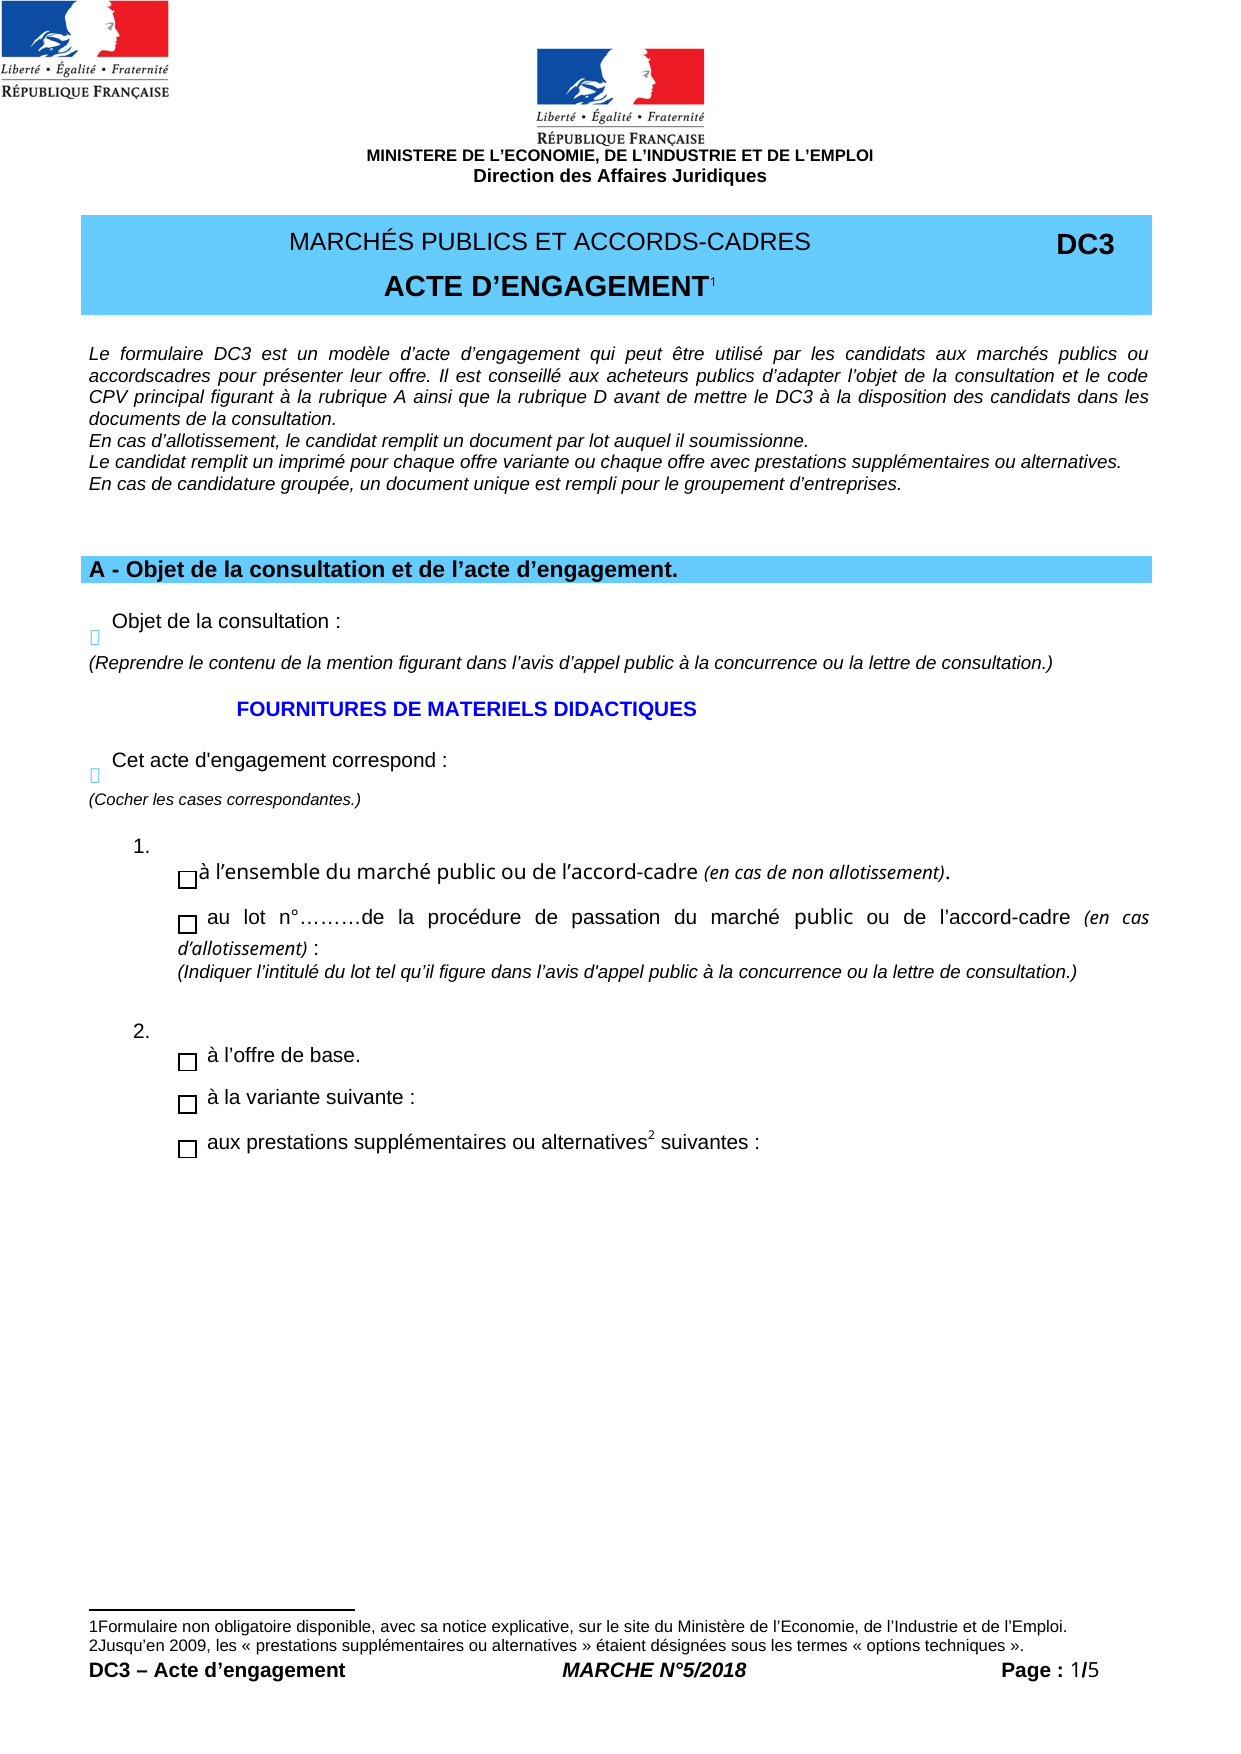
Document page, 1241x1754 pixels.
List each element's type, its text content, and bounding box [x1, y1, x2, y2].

text Le formulaire DC3 est un modèle d’acte d’engagement qui peut être utilisé par les candidats aux marchés publics ou accordscadres pour présenter leur offre. Il est conseillé aux acheteurs publics d’adapter l’objet de la consultation et le code CPV principal figurant à la rubrique A ainsi que la rubrique D avant de mettre le DC3 à la disposition des candidats dans les documents de la consultation. [89, 343, 1152, 429]
text au lot n°………de la procédure de passation du marché public ou de l’accord-cadre (en cas d’allotissement) : [177, 902, 1152, 961]
table_header A - Objet de la consultation et de l’acte d’engagement. [81, 556, 1152, 583]
text aux prestations supplémentaires ou alternatives suivantes : [177, 1127, 1152, 1159]
text à l’offre de base. [177, 1043, 1152, 1073]
text En cas d’allotissement, le candidat remplit un document par lot auquel il soumissionne. [89, 429, 1152, 451]
text (Cocher les cases correspondantes.) [89, 790, 1152, 809]
picture [535, 47, 705, 146]
table_header MARCHéS PUBLICS ET ACCORDS-CADRES ACTE D’ENGAGEMENT [81, 215, 1019, 315]
text FOURNITURES DE MATERIELS DIDACTIQUES [236, 697, 1152, 721]
text Jusqu’en 2009, les « prestations supplémentaires ou alternatives » étaient désignées sous les termes « options techniques ». [89, 1636, 1152, 1655]
text  Cet acte d'engagement correspond : [89, 745, 1152, 790]
text En cas de candidature groupée, un document unique est rempli pour le groupement d’entreprises. [89, 472, 1152, 494]
text Le candidat remplit un imprimé pour chaque offre variante ou chaque offre avec prestations supplémentaires ou alternatives. [89, 451, 1152, 472]
picture [0, 0, 169, 99]
text  Objet de la consultation : [89, 607, 1152, 652]
table_header DC3 [1019, 215, 1152, 315]
text (Reprendre le contenu de la mention figurant dans l’avis d’appel public à la concurrence ou la lettre de consultation.) [89, 652, 1152, 673]
text à la variante suivante : [177, 1085, 1152, 1115]
text à l’ensemble du marché public ou de l’accord-cadre (en cas de non allotissement). [177, 857, 1152, 890]
text (Indiquer l’intitulé du lot tel qu’il figure dans l’avis d'appel public à la concurrence ou la lettre de consultation.) [177, 961, 1152, 982]
